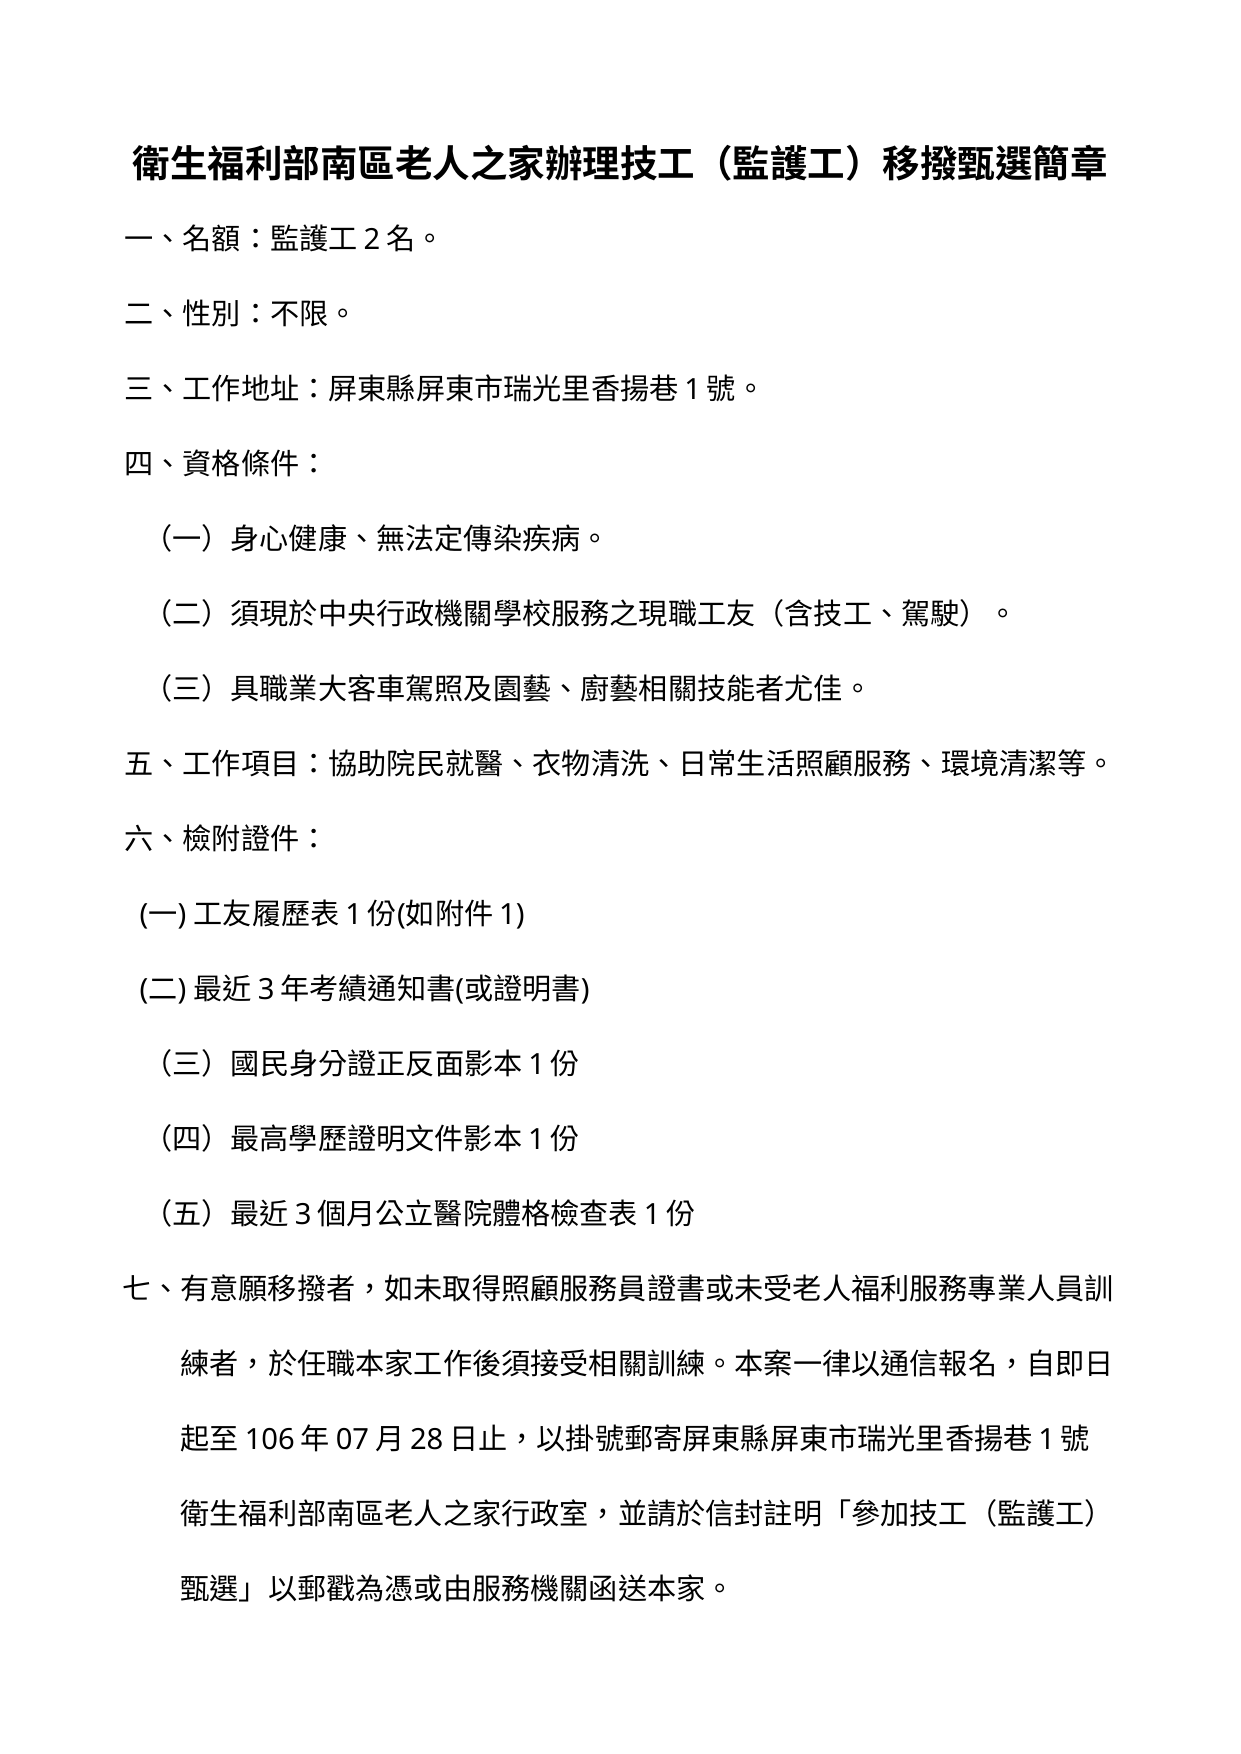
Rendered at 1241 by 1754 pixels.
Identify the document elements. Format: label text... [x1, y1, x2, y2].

text （一）身心健康、無法定傳染疾病。 [143, 499, 1116, 574]
text 二、性別：不限。 [124, 274, 1116, 349]
text (一) 工友履歷表1份(如附件1) [124, 874, 1116, 949]
text （四）最高學歷證明文件影本1份 [143, 1099, 1116, 1174]
text （三）國民身分證正反面影本1份 [143, 1024, 1116, 1099]
text 四、資格條件： [124, 424, 1116, 499]
text 三、工作地址：屏東縣屏東市瑞光里香揚巷1號。 [124, 349, 1116, 424]
text 一、名額：監護工2名。 [124, 199, 1116, 274]
text 衛生福利部南區老人之家辦理技工（監護工）移撥甄選簡章 [124, 124, 1116, 199]
text （三）具職業大客車駕照及園藝、廚藝相關技能者尤佳。 [143, 649, 1116, 724]
text 五、工作項目：協助院民就醫、衣物清洗、日常生活照顧服務、環境清潔等。 [124, 724, 1116, 799]
text 七、有意願移撥者，如未取得照顧服務員證書或未受老人福利服務專業人員訓練者，於任職本家工作後須接受相關訓練。本案一律以通信報名，自即日起至106年07月28日止，以掛號郵寄屏東縣屏東市瑞光里香揚巷1號衛生福利部南區老人之家行政室，並請於信封註明「參加技工（監護工）甄選」以郵戳為憑或由服務機關函送本家。 [122, 1249, 1116, 1624]
text （二）須現於中央行政機關學校服務之現職工友（含技工、駕駛）。 [143, 574, 1116, 649]
text 六、檢附證件： [124, 799, 1116, 874]
text （五）最近3個月公立醫院體格檢查表1份 [143, 1174, 1116, 1249]
text (二) 最近3年考績通知書(或證明書) [124, 949, 1116, 1024]
